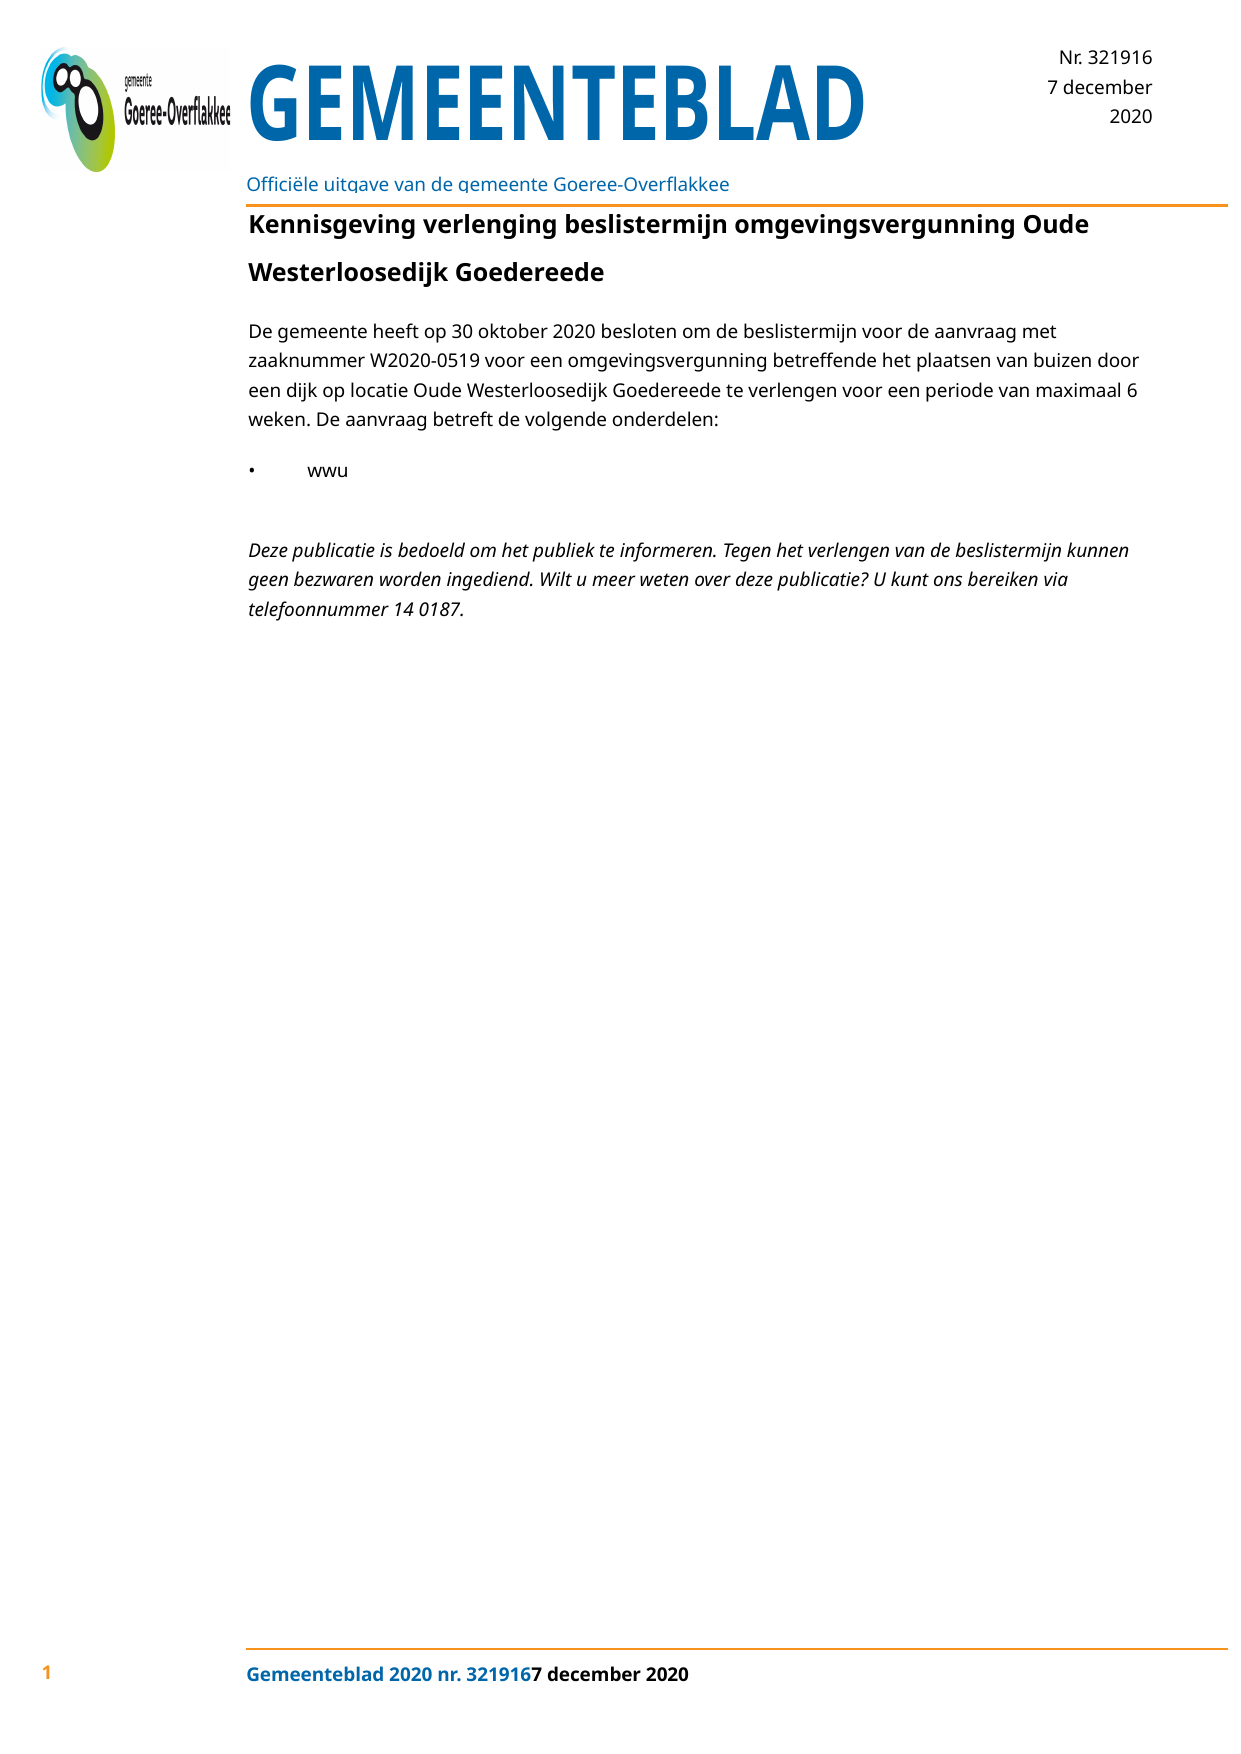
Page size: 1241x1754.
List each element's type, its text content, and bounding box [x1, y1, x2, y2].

text Deze publicatie is bedoeld om het publiek te informeren. Tegen het verlengen van de beslistermijn kunnen geen bezwaren worden ingediend. Wilt u meer weten over deze publicatie? U kunt ons bereiken via telefoonnummer 14 0187. [248, 537, 1152, 622]
picture [41, 47, 231, 172]
list wwu [248, 457, 1152, 483]
text Kennisgeving verlenging beslistermijn omgevingsvergunning Oude Westerloosedijk Goedereede [248, 207, 1152, 288]
text De gemeente heeft op 30 oktober 2020 besloten om de beslistermijn voor de aanvraag met zaaknummer W2020-0519 voor een omgevingsvergunning betreffende het plaatsen van buizen door een dijk op locatie Oude Westerloosedijk Goedereede te verlengen voor een periode van maximaal 6 weken. De aanvraag betreft de volgende onderdelen: [248, 318, 1152, 432]
